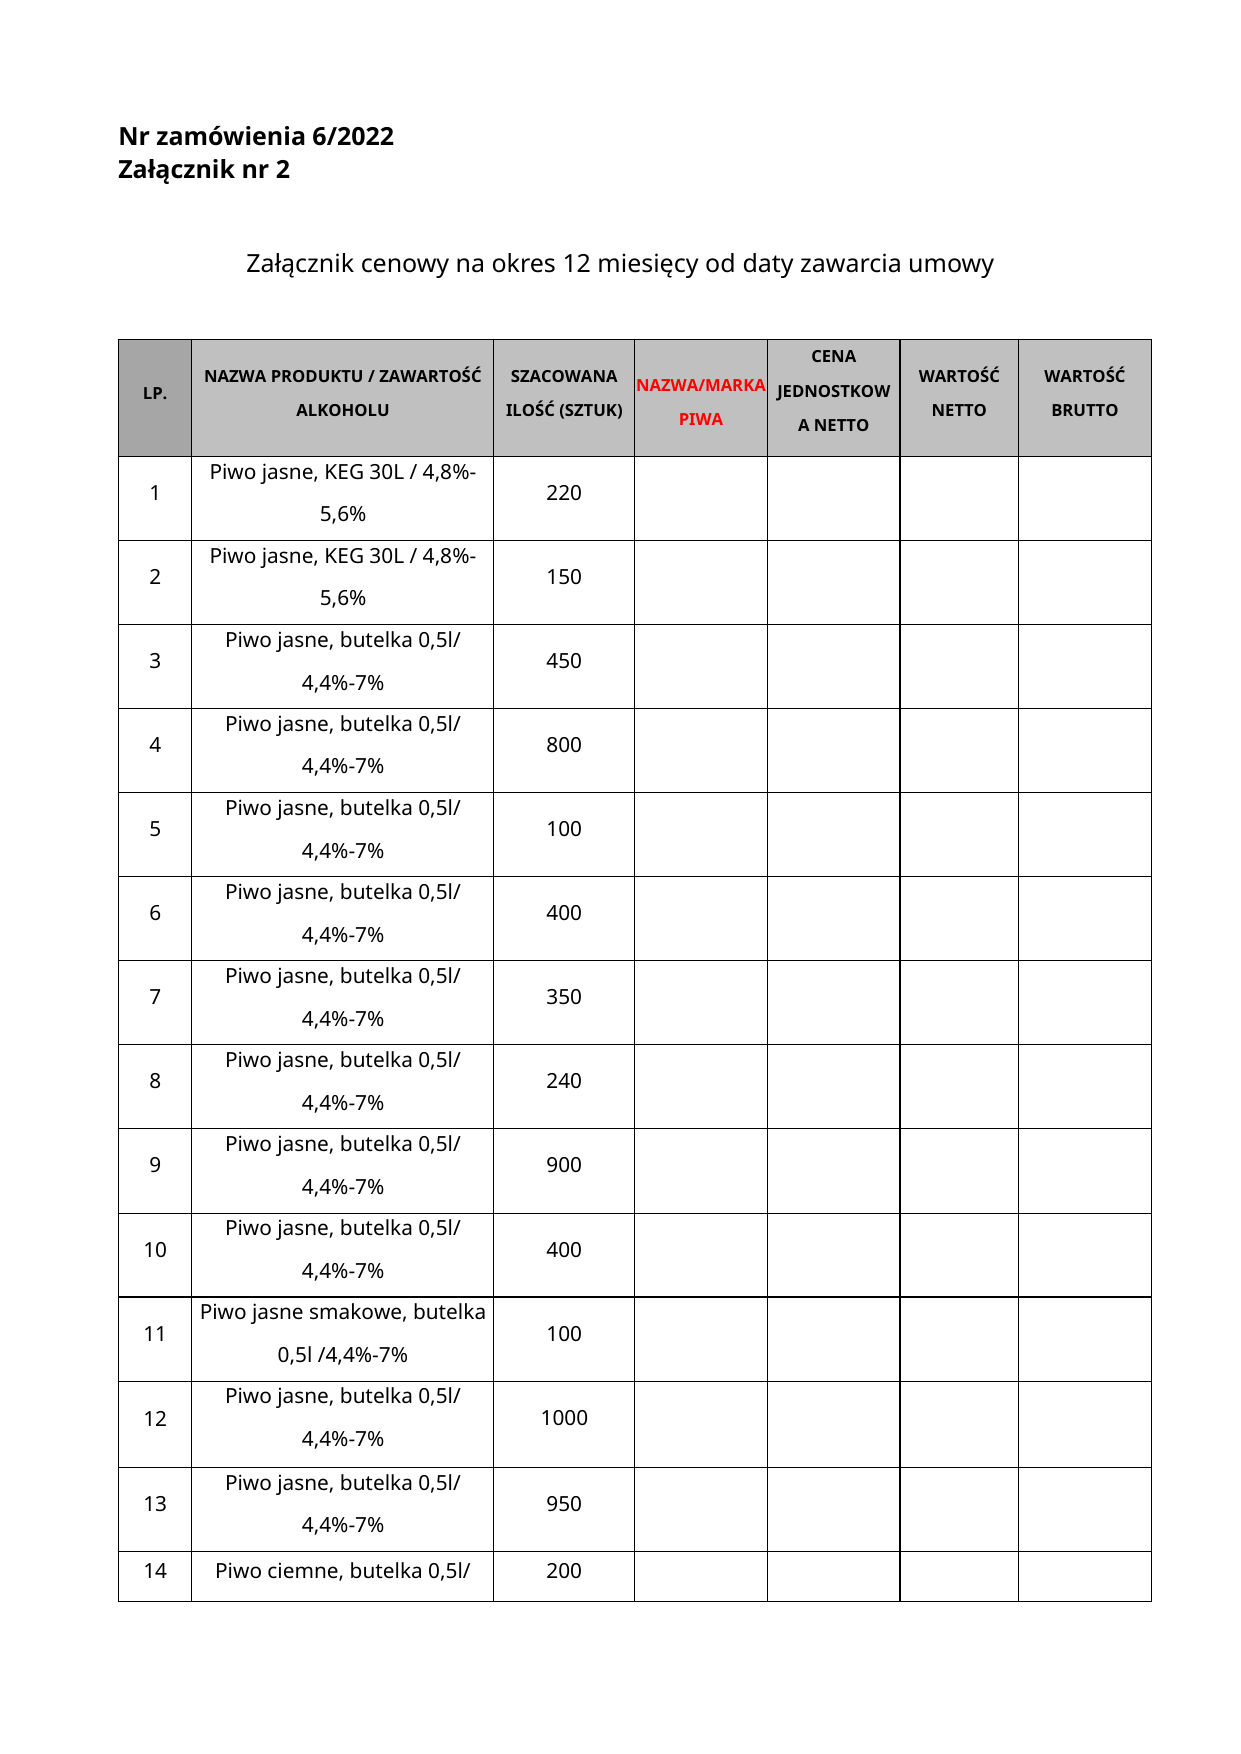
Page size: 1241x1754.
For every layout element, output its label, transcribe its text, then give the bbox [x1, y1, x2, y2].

table_cell 9 [119, 1129, 191, 1212]
table_cell [1019, 1552, 1151, 1601]
table_cell [768, 1468, 899, 1551]
table_cell [901, 709, 1018, 792]
table_cell 6 [119, 877, 191, 960]
table_header SZACOWANA ILOŚĆ (SZTUK) [494, 340, 634, 456]
table_cell [768, 1214, 899, 1296]
table_cell 13 [119, 1468, 191, 1551]
table_header WARTOŚĆ NETTO [901, 340, 1018, 456]
table_cell [1019, 961, 1151, 1044]
table_cell [1019, 1468, 1151, 1551]
table_cell 950 [494, 1468, 634, 1551]
table_cell Piwo jasne, butelka 0,5l/ 4,4%-7% [192, 1045, 493, 1128]
table_cell [901, 1552, 1018, 1601]
table_cell [1019, 1298, 1151, 1381]
table_cell [1019, 541, 1151, 624]
table_cell [768, 1045, 899, 1128]
table_cell 10 [119, 1214, 191, 1296]
table_cell [635, 961, 767, 1044]
table_cell [901, 1298, 1018, 1381]
table_cell 4 [119, 709, 191, 792]
table_cell 100 [494, 1298, 634, 1381]
table_cell 220 [494, 457, 634, 540]
table_cell 7 [119, 961, 191, 1044]
table_cell [1019, 1129, 1151, 1212]
table_cell 400 [494, 877, 634, 960]
text Nr zamówienia 6/2022 Załącznik nr 2 [118, 118, 1122, 186]
table_cell [901, 625, 1018, 708]
table_cell [901, 961, 1018, 1044]
table_cell 900 [494, 1129, 634, 1212]
table_cell 8 [119, 1045, 191, 1128]
table_cell [635, 877, 767, 960]
table_cell [635, 1214, 767, 1296]
table_header NAZWA/MARKA PIWA [635, 340, 767, 456]
table_cell [1019, 1382, 1151, 1467]
table_cell [901, 1129, 1018, 1212]
table_cell Piwo jasne, butelka 0,5l/ 4,4%-7% [192, 877, 493, 960]
table_cell [635, 1298, 767, 1381]
table_header CENA JEDNOSTKOWA NETTO [768, 340, 899, 456]
table_cell [768, 1129, 899, 1212]
table_cell [901, 1214, 1018, 1296]
table_cell Piwo jasne, butelka 0,5l/ 4,4%-7% [192, 1214, 493, 1296]
table_cell [1019, 457, 1151, 540]
table_cell [1019, 1214, 1151, 1296]
table_cell 240 [494, 1045, 634, 1128]
table_cell [901, 541, 1018, 624]
table_cell Piwo jasne smakowe, butelka 0,5l /4,4%-7% [192, 1298, 493, 1381]
table_header NAZWA PRODUKTU / ZAWARTOŚĆ ALKOHOLU [192, 340, 493, 456]
table_cell Piwo jasne, butelka 0,5l/ 4,4%-7% [192, 961, 493, 1044]
table_cell [635, 541, 767, 624]
table_header LP. [119, 340, 191, 456]
table_cell [635, 1468, 767, 1551]
table_cell 100 [494, 793, 634, 876]
table_cell [635, 1129, 767, 1212]
table_cell 1 [119, 457, 191, 540]
table_cell [768, 1382, 899, 1467]
table_cell 800 [494, 709, 634, 792]
table_cell [1019, 625, 1151, 708]
table_cell [768, 1552, 899, 1601]
table_cell 450 [494, 625, 634, 708]
table_header WARTOŚĆ BRUTTO [1019, 340, 1151, 456]
table_cell [635, 709, 767, 792]
table_cell [901, 457, 1018, 540]
table_cell [1019, 709, 1151, 792]
table_cell [768, 793, 899, 876]
table_cell Piwo jasne, butelka 0,5l/ 4,4%-7% [192, 625, 493, 708]
table_cell [1019, 793, 1151, 876]
table_cell 11 [119, 1298, 191, 1381]
table_cell Piwo jasne, butelka 0,5l/ 4,4%-7% [192, 793, 493, 876]
table_cell [635, 793, 767, 876]
table_cell [635, 457, 767, 540]
table_cell [768, 1298, 899, 1381]
table_cell 200 [494, 1552, 634, 1601]
table_cell Piwo jasne, KEG 30L / 4,8%- 5,6% [192, 457, 493, 540]
table_cell [901, 793, 1018, 876]
text Załącznik cenowy na okres 12 miesięcy od daty zawarcia umowy [118, 245, 1122, 279]
table_cell [768, 457, 899, 540]
table_cell [635, 1382, 767, 1467]
table_cell Piwo jasne, butelka 0,5l/ 4,4%-7% [192, 1382, 493, 1467]
table_cell 5 [119, 793, 191, 876]
table_cell 1000 [494, 1382, 634, 1467]
table_cell [901, 1468, 1018, 1551]
table_cell Piwo jasne, KEG 30L / 4,8%- 5,6% [192, 541, 493, 624]
table_cell [901, 877, 1018, 960]
table_cell 3 [119, 625, 191, 708]
table_cell [768, 625, 899, 708]
table_cell [768, 961, 899, 1044]
table_cell [901, 1045, 1018, 1128]
table_cell Piwo jasne, butelka 0,5l/ 4,4%-7% [192, 1468, 493, 1551]
table_cell [901, 1382, 1018, 1467]
table_cell 2 [119, 541, 191, 624]
table_cell [635, 1045, 767, 1128]
table_cell 12 [119, 1382, 191, 1467]
table_cell 350 [494, 961, 634, 1044]
table_cell [768, 541, 899, 624]
table_cell [768, 877, 899, 960]
table_cell Piwo jasne, butelka 0,5l/ 4,4%-7% [192, 709, 493, 792]
table_cell [635, 1552, 767, 1601]
table_cell [1019, 877, 1151, 960]
table_cell [635, 625, 767, 708]
table_cell Piwo ciemne, butelka 0,5l/ [192, 1552, 493, 1601]
table_cell Piwo jasne, butelka 0,5l/ 4,4%-7% [192, 1129, 493, 1212]
table_cell 400 [494, 1214, 634, 1296]
table_cell [1019, 1045, 1151, 1128]
table_cell 14 [119, 1552, 191, 1601]
table_cell [768, 709, 899, 792]
table_cell 150 [494, 541, 634, 624]
